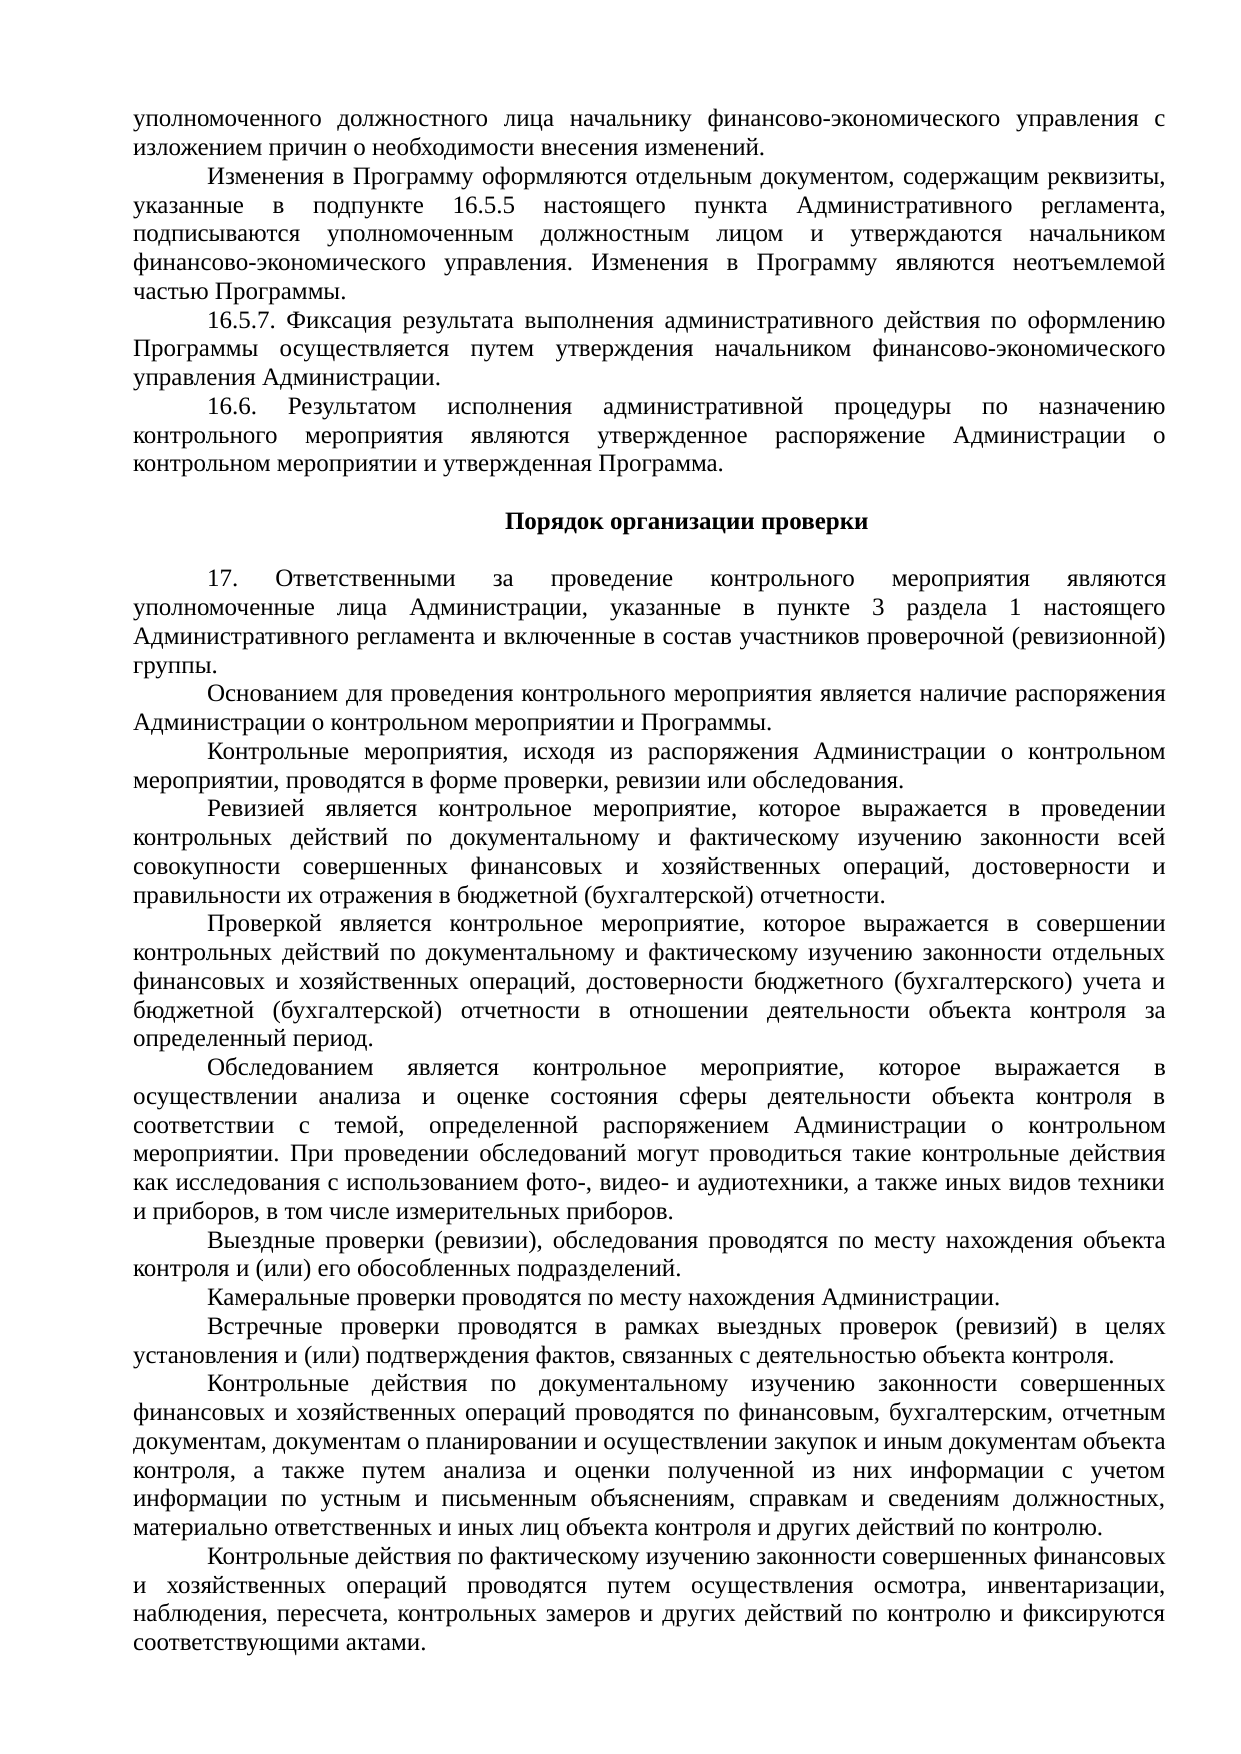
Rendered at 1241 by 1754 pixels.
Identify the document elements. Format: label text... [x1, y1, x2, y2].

text 16.6. Результатом исполнения административной процедуры по назначению контрольного мероприятия являются утвержденное распоряжение Администрации о контрольном мероприятии и утвержденная Программа. [133, 391, 1167, 477]
text Ревизией является контрольное мероприятие, которое выражается в проведении контрольных действий по документальному и фактическому изучению законности всей совокупности совершенных финансовых и хозяйственных операций, достоверности и правильности их отражения в бюджетной (бухгалтерской) отчетности. [133, 793, 1167, 908]
text Контрольные действия по фактическому изучению законности совершенных финансовых и хозяйственных операций проводятся путем осуществления осмотра, инвентаризации, наблюдения, пересчета, контрольных замеров и других действий по контролю и фиксируются соответствующими актами. [133, 1541, 1167, 1656]
text Порядок организации проверки [133, 506, 1167, 535]
text Контрольные действия по документальному изучению законности совершенных финансовых и хозяйственных операций проводятся по финансовым, бухгалтерским, отчетным документам, документам о планировании и осуществлении закупок и иным документам объекта контроля, а также путем анализа и оценки полученной из них информации с учетом информации по устным и письменным объяснениям, справкам и сведениям должностных, материально ответственных и иных лиц объекта контроля и других действий по контролю. [133, 1368, 1167, 1541]
text 16.5.7. Фиксация результата выполнения административного действия по оформлению Программы осуществляется путем утверждения начальником финансово-экономического управления Администрации. [133, 305, 1167, 391]
text уполномоченного должностного лица начальнику финансово-экономического управления с изложением причин о необходимости внесения изменений. [133, 103, 1167, 161]
text Основанием для проведения контрольного мероприятия является наличие распоряжения Администрации о контрольном мероприятии и Программы. [133, 678, 1167, 736]
text Выездные проверки (ревизии), обследования проводятся по месту нахождения объекта контроля и (или) его обособленных подразделений. [133, 1225, 1167, 1282]
text Проверкой является контрольное мероприятие, которое выражается в совершении контрольных действий по документальному и фактическому изучению законности отдельных финансовых и хозяйственных операций, достоверности бюджетного (бухгалтерского) учета и бюджетной (бухгалтерской) отчетности в отношении деятельности объекта контроля за определенный период. [133, 908, 1167, 1052]
text Камеральные проверки проводятся по месту нахождения Администрации. [133, 1282, 1167, 1311]
text Контрольные мероприятия, исходя из распоряжения Администрации о контрольном мероприятии, проводятся в форме проверки, ревизии или обследования. [133, 736, 1167, 793]
text Встречные проверки проводятся в рамках выездных проверок (ревизий) в целях установления и (или) подтверждения фактов, связанных с деятельностью объекта контроля. [133, 1311, 1167, 1368]
text Изменения в Программу оформляются отдельным документом, содержащим реквизиты, указанные в подпункте 16.5.5 настоящего пункта Административного регламента, подписываются уполномоченным должностным лицом и утверждаются начальником финансово-экономического управления. Изменения в Программу являются неотъемлемой частью Программы. [133, 161, 1167, 305]
text Обследованием является контрольное мероприятие, которое выражается в осуществлении анализа и оценке состояния сферы деятельности объекта контроля в соответствии с темой, определенной распоряжением Администрации о контрольном мероприятии. При проведении обследований могут проводиться такие контрольные действия как исследования с использованием фото-, видео- и аудиотехники, а также иных видов техники и приборов, в том числе измерительных приборов. [133, 1052, 1167, 1225]
text 17. Ответственными за проведение контрольного мероприятия являются уполномоченные лица Администрации, указанные в пункте 3 раздела 1 настоящего Административного регламента и включенные в состав участников проверочной (ревизионной) группы. [133, 563, 1167, 678]
